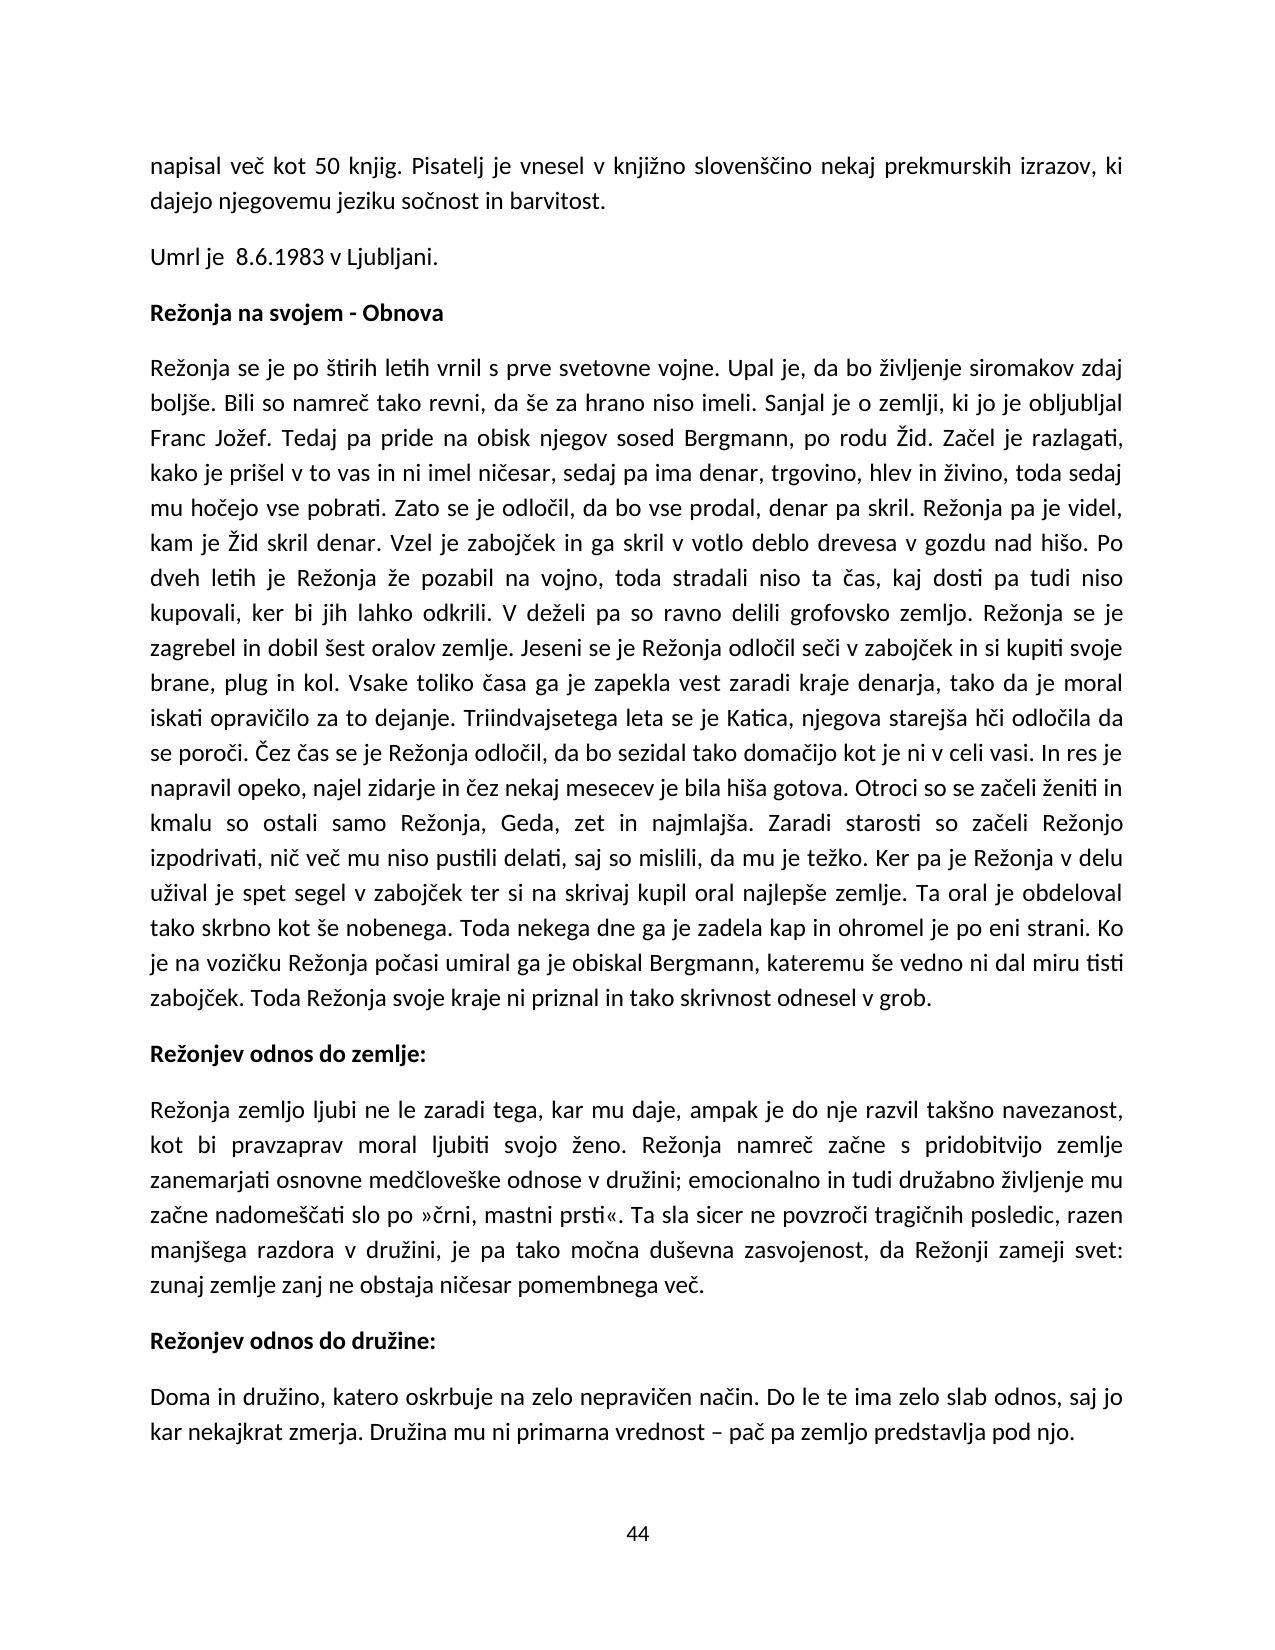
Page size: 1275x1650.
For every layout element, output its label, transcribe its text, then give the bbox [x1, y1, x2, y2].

text napisal več kot 50 knjig. Pisatelj je vnesel v knjižno slovenščino nekaj prekmurskih izrazov, ki dajejo njegovemu jeziku sočnost in barvitost. [150, 150, 1125, 216]
text Umrl je 8.6.1983 v Ljubljani. [150, 241, 1125, 271]
text Doma in družino, katero oskrbuje na zelo nepravičen način. Do le te ima zelo slab odnos, saj jo kar nekajkrat zmerja. Družina mu ni primarna vrednost – pač pa zemljo predstavlja pod njo. [150, 1381, 1125, 1446]
text Režonja se je po štirih letih vrnil s prve svetovne vojne. Upal je, da bo življenje siromakov zdaj boljše. Bili so namreč tako revni, da še za hrano niso imeli. Sanjal je o zemlji, ki jo je obljubljal Franc Jožef. Tedaj pa pride na obisk njegov sosed Bergmann, po rodu Žid. Začel je razlagati, kako je prišel v to vas in ni imel ničesar, sedaj pa ima denar, trgovino, hlev in živino, toda sedaj mu hočejo vse pobrati. Zato se je odločil, da bo vse prodal, denar pa skril. Režonja pa je videl, kam je Žid skril denar. Vzel je zabojček in ga skril v votlo deblo drevesa v gozdu nad hišo. Po dveh letih je Režonja že pozabil na vojno, toda stradali niso ta čas, kaj dosti pa tudi niso kupovali, ker bi jih lahko odkrili. V deželi pa so ravno delili grofovsko zemljo. Režonja se je zagrebel in dobil šest oralov zemlje. Jeseni se je Režonja odločil seči v zabojček in si kupiti svoje brane, plug in kol. Vsake toliko časa ga je zapekla vest zaradi kraje denarja, tako da je moral iskati opravičilo za to dejanje. Triindvajsetega leta se je Katica, njegova starejša hči odločila da se poroči. Čez čas se je Režonja odločil, da bo sezidal tako domačijo kot je ni v celi vasi. In res je napravil opeko, najel zidarje in čez nekaj mesecev je bila hiša gotova. Otroci so se začeli ženiti in kmalu so ostali samo Režonja, Geda, zet in najmlajša. Zaradi starosti so začeli Režonjo izpodrivati, nič več mu niso pustili delati, saj so mislili, da mu je težko. Ker pa je Režonja v delu užival je spet segel v zabojček ter si na skrivaj kupil oral najlepše zemlje. Ta oral je obdeloval tako skrbno kot še nobenega. Toda nekega dne ga je zadela kap in ohromel je po eni strani. Ko je na vozičku Režonja počasi umiral ga je obiskal Bergmann, kateremu še vedno ni dal miru tisti zabojček. Toda Režonja svoje kraje ni priznal in tako skrivnost odnesel v grob. [150, 352, 1125, 1013]
text Režonjev odnos do družine: [150, 1325, 1125, 1356]
text Režonja zemljo ljubi ne le zaradi tega, kar mu daje, ampak je do nje razvil takšno navezanost, kot bi pravzaprav moral ljubiti svojo ženo. Režonja namreč začne s pridobitvijo zemlje zanemarjati osnovne medčloveške odnose v družini; emocionalno in tudi družabno življenje mu začne nadomeščati slo po »črni, mastni prsti«. Ta sla sicer ne povzroči tragičnih posledic, razen manjšega razdora v družini, je pa tako močna duševna zasvojenost, da Režonji zameji svet: zunaj zemlje zanj ne obstaja ničesar pomembnega več. [150, 1094, 1125, 1300]
text Režonjev odnos do zemlje: [150, 1038, 1125, 1069]
text Režonja na svojem - Obnova [150, 297, 1125, 327]
